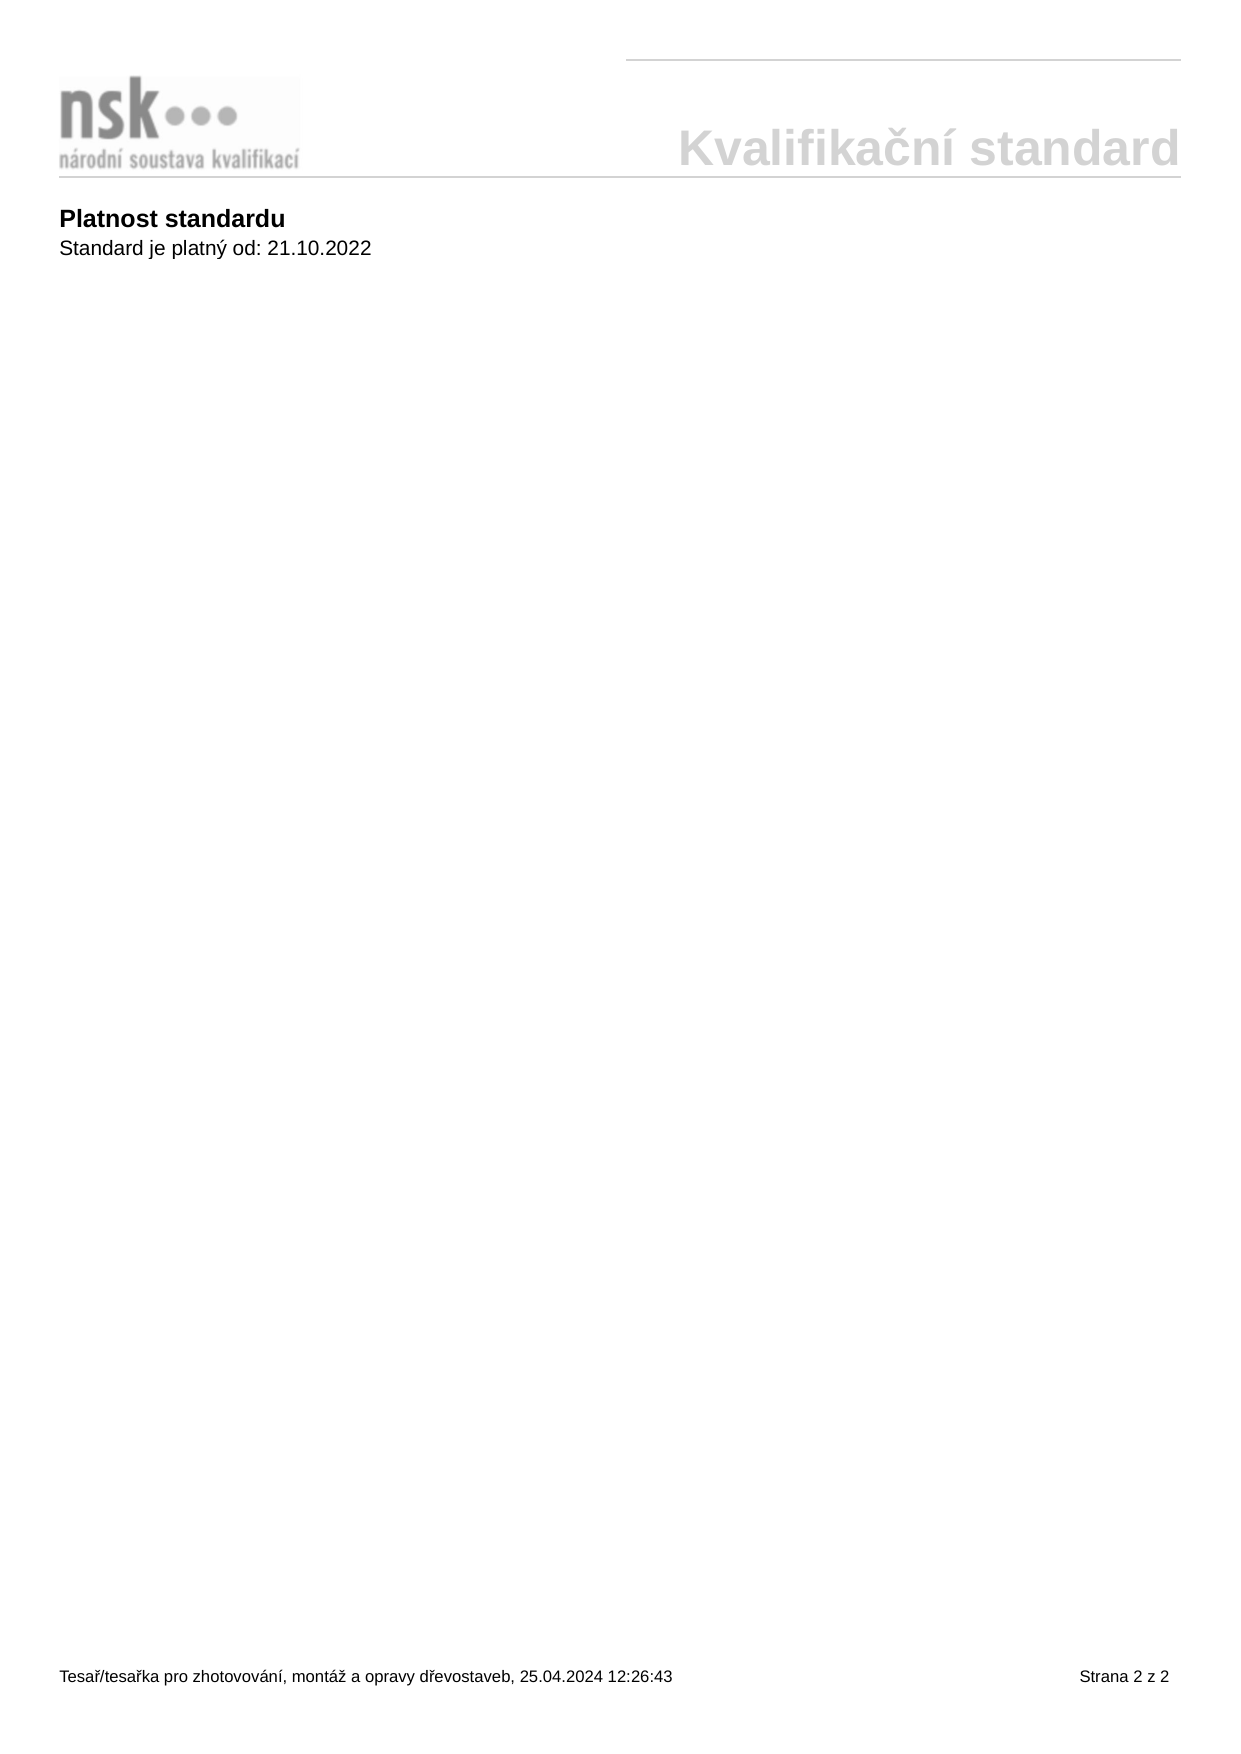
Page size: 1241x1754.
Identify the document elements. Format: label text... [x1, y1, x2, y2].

table_cell [862, 559, 1093, 859]
table_cell [484, 259, 620, 559]
table_cell [862, 1159, 1093, 1409]
table_cell Platnost standardu [59, 200, 1181, 236]
table_cell [59, 859, 483, 1159]
table_cell [862, 259, 1093, 559]
table_cell [1169, 194, 1181, 200]
table_cell Strana 2 z 2 [862, 1658, 1169, 1694]
table_cell [626, 259, 862, 559]
table_cell Kvalifikační standard [626, 61, 1181, 176]
table_cell [59, 194, 483, 200]
table_cell [59, 1159, 483, 1409]
table_cell [1093, 1409, 1169, 1658]
table_cell [1093, 1159, 1169, 1409]
table_cell [484, 171, 620, 176]
table_cell [626, 1409, 862, 1658]
table_cell [59, 178, 1181, 194]
table_cell [862, 1409, 1093, 1658]
table_cell [1169, 1658, 1181, 1694]
table_cell [1093, 859, 1169, 1159]
table_cell [484, 1159, 620, 1409]
table_cell [484, 859, 620, 1159]
table_cell [484, 559, 620, 859]
table_cell [620, 259, 626, 559]
table_cell [620, 1159, 626, 1409]
table_cell [626, 194, 862, 200]
table_cell [484, 194, 620, 200]
table_cell [59, 559, 483, 859]
table_cell [626, 559, 862, 859]
table_cell Standard je platný od: 21.10.2022 [59, 236, 1181, 259]
table_cell [1169, 1159, 1181, 1409]
table_cell [621, 59, 626, 170]
table_cell [1093, 559, 1169, 859]
picture [58, 59, 621, 171]
table_cell [1169, 859, 1181, 1159]
table_cell Tesař/tesařka pro zhotovování, montáž a opravy dřevostaveb, 25.04.2024 12:26:43 [59, 1658, 862, 1694]
table_cell [1093, 259, 1169, 559]
table_cell [59, 1409, 483, 1658]
table_cell [620, 559, 626, 859]
table_cell [620, 859, 626, 1159]
table_cell [626, 859, 862, 1159]
table_cell [1093, 194, 1169, 200]
table_cell [620, 1409, 626, 1658]
table_cell [484, 1409, 620, 1658]
table_cell [1169, 259, 1181, 559]
table_cell [59, 259, 483, 559]
table_cell [59, 171, 483, 176]
table_cell [1169, 559, 1181, 859]
table_cell [626, 1159, 862, 1409]
table_cell [862, 859, 1093, 1159]
table_cell [862, 194, 1093, 200]
table_cell [1169, 1409, 1181, 1658]
